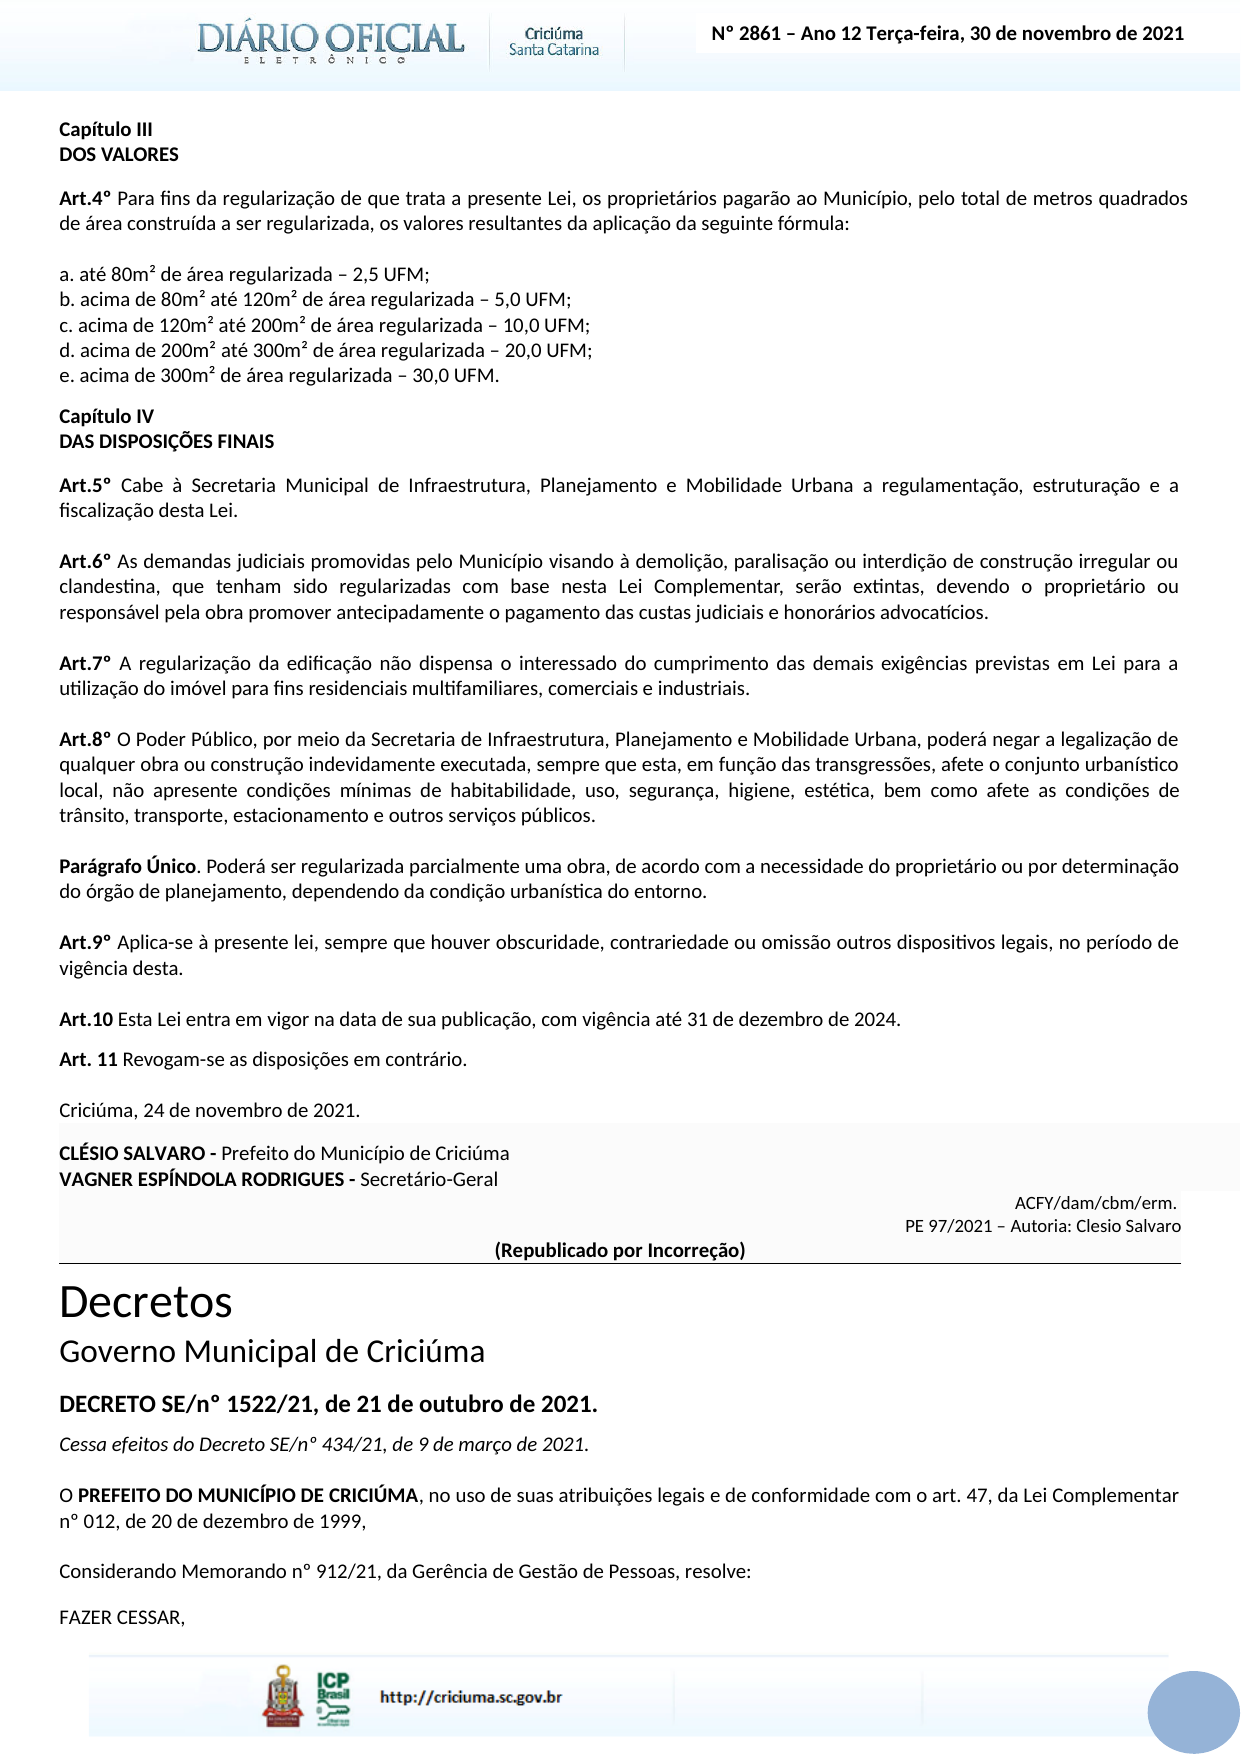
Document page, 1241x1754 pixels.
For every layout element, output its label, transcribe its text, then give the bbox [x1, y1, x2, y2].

text CLÉSIO SALVARO - Prefeito do Município de Criciúma [59, 1141, 1240, 1166]
text Art.7º A regularização da edificação não dispensa o interessado do cumprimento das demais exigências previstas em Lei para a utilização do imóvel para fins residenciais multifamiliares, comerciais e industriais. [59, 650, 1181, 701]
list a. até 80m² de área regularizada – 2,5 UFM; [59, 261, 1181, 286]
text Art. 11 Revogam-se as disposições em contrário. [59, 1046, 1181, 1072]
list e. acima de 300m² de área regularizada – 30,0 UFM. [59, 363, 1181, 388]
text Capítulo III [59, 116, 1181, 141]
text Art.6º As demandas judiciais promovidas pelo Município visando à demolição, paralisação ou interdição de construção irregular ou clandestina, que tenham sido regularizadas com base nesta Lei Complementar, serão extintas, devendo o proprietário ou responsável pela obra promover antecipadamente o pagamento das custas judiciais e honorários advocatícios. [59, 548, 1181, 624]
text Considerando Memorando nº 912/21, da Gerência de Gestão de Pessoas, resolve: [59, 1559, 1181, 1584]
text VAGNER ESPÍNDOLA RODRIGUES - Secretário-Geral [59, 1166, 1240, 1191]
text DOS VALORES [59, 141, 1181, 167]
text Art.5º Cabe à Secretaria Municipal de Infraestrutura, Planejamento e Mobilidade Urbana a regulamentação, estruturação e a fiscalização desta Lei. [59, 472, 1181, 523]
text (Republicado por Incorreção) [59, 1237, 1181, 1263]
text Cessa efeitos do Decreto SE/nº 434/21, de 9 de março de 2021. [59, 1432, 1181, 1457]
text Art.10 Esta Lei entra em vigor na data de sua publicação, com vigência até 31 de dezembro de 2024. [59, 1006, 1181, 1031]
text Art.8º O Poder Público, por meio da Secretaria de Infraestrutura, Planejamento e Mobilidade Urbana, poderá negar a legalização de qualquer obra ou construção indevidamente executada, sempre que esta, em função das transgressões, afete o conjunto urbanístico local, não apresente condições mínimas de habitabilidade, uso, segurança, higiene, estética, bem como afete as condições de trânsito, transporte, estacionamento e outros serviços públicos. [59, 726, 1181, 828]
list c. acima de 120m² até 200m² de área regularizada – 10,0 UFM; [59, 312, 1181, 337]
text Governo Municipal de Criciúma [59, 1330, 1181, 1371]
text Capítulo IV [59, 403, 1181, 429]
text Art.4º Para fins da regularização de que trata a presente Lei, os proprietários pagarão ao Município, pelo total de metros quadrados de área construída a ser regularizada, os valores resultantes da aplicação da seguinte fórmula: [59, 185, 1191, 236]
text ACFY/dam/cbm/erm. [59, 1191, 1181, 1214]
text Decretos [59, 1271, 1181, 1330]
text PE 97/2021 – Autoria: Clesio Salvaro [59, 1214, 1181, 1237]
text Parágrafo Único. Poderá ser regularizada parcialmente uma obra, de acordo com a necessidade do proprietário ou por determinação do órgão de planejamento, dependendo da condição urbanística do entorno. [59, 853, 1181, 904]
text O PREFEITO DO MUNICÍPIO DE CRICIÚMA, no uso de suas atribuições legais e de conformidade com o art. 47, da Lei Complementar nº 012, de 20 de dezembro de 1999, [59, 1482, 1181, 1533]
text DECRETO SE/nº 1522/21, de 21 de outubro de 2021. [59, 1388, 1181, 1419]
list b. acima de 80m² até 120m² de área regularizada – 5,0 UFM; [59, 286, 1181, 312]
text Criciúma, 24 de novembro de 2021. [59, 1097, 1132, 1123]
text FAZER CESSAR, [59, 1604, 1181, 1630]
text DAS DISPOSIÇÕES FINAIS [59, 429, 1181, 454]
text Art.9º Aplica-se à presente lei, sempre que houver obscuridade, contrariedade ou omissão outros dispositivos legais, no período de vigência desta. [59, 929, 1181, 980]
list d. acima de 200m² até 300m² de área regularizada – 20,0 UFM; [59, 337, 1181, 363]
